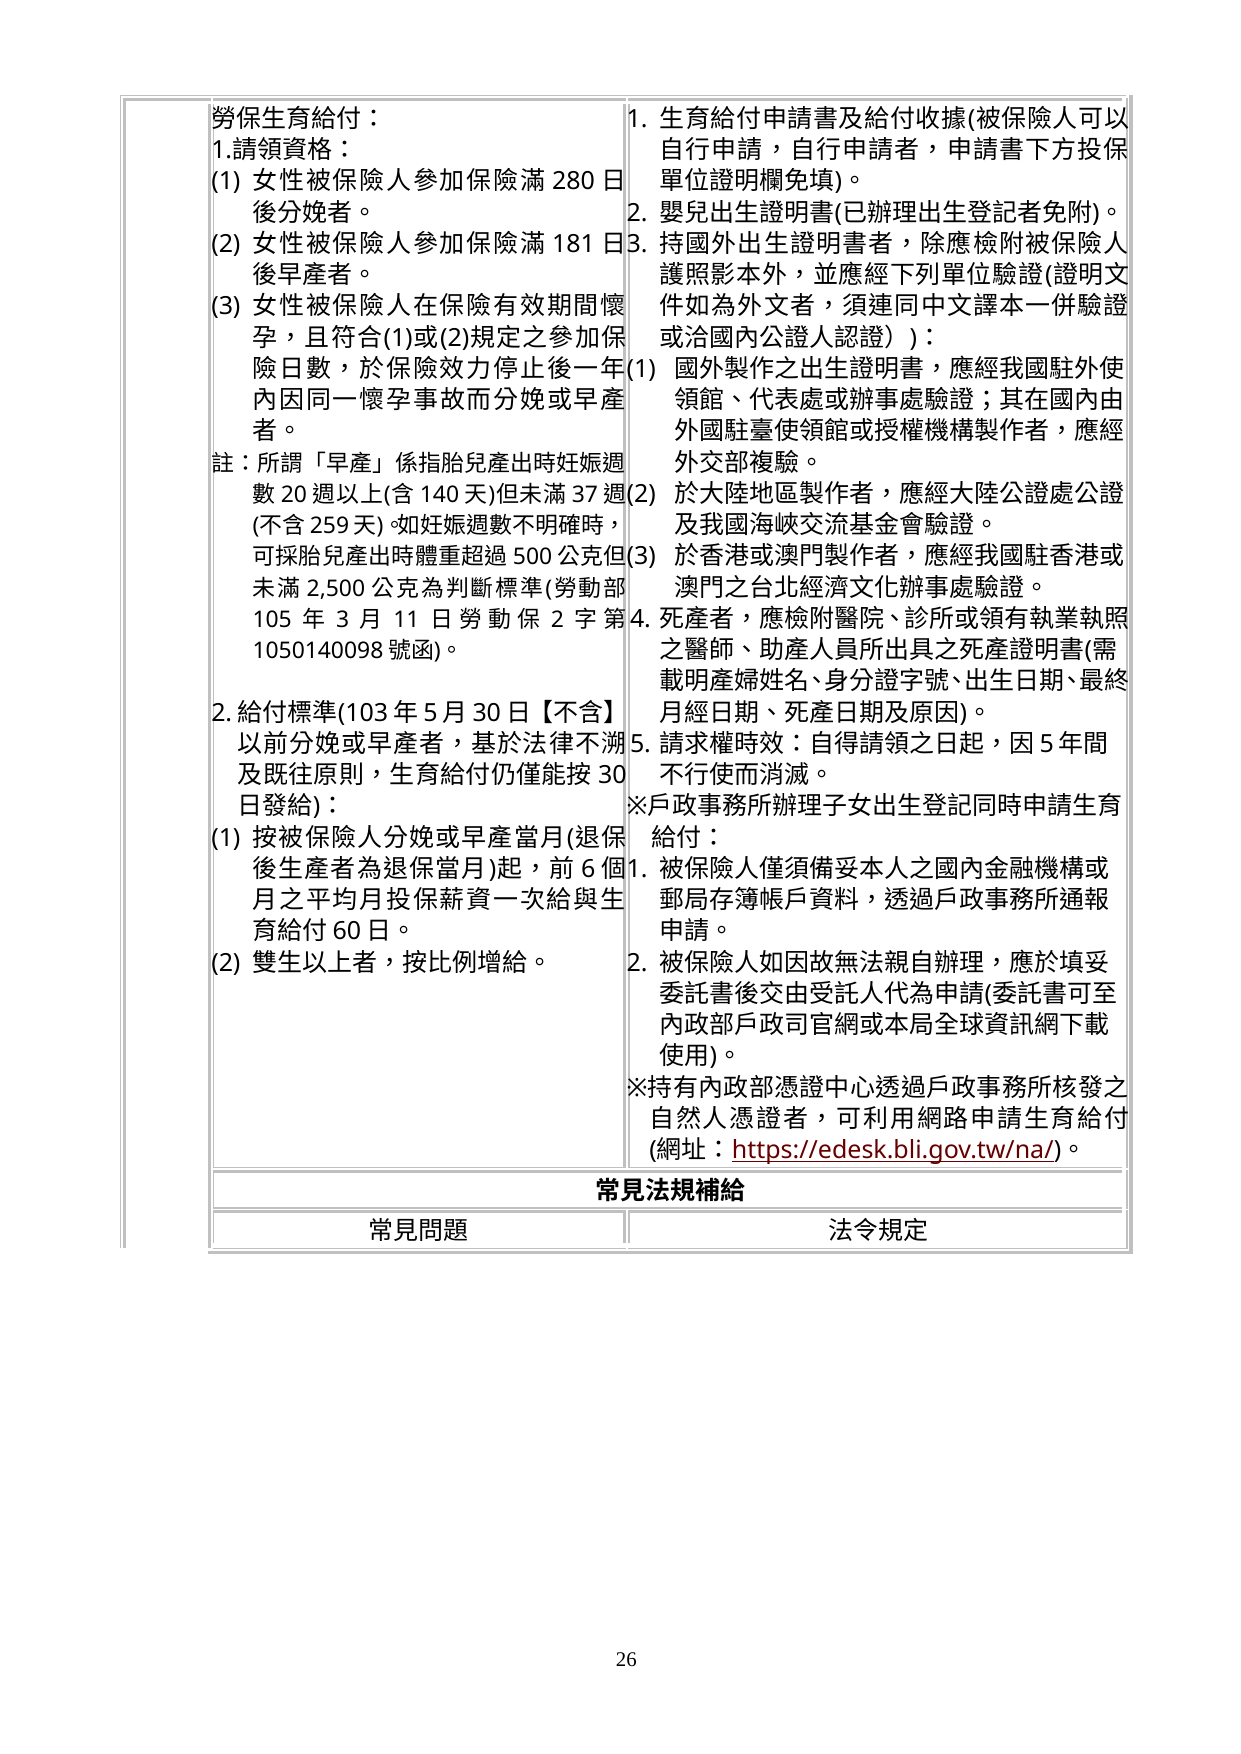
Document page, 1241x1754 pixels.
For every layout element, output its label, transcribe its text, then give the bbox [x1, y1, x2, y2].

table_header [126, 101, 211, 1248]
table_cell 法令規定 [626, 1207, 1129, 1248]
table_cell 常見法規補給 [211, 1166, 1129, 1207]
table_cell 常見問題 [211, 1207, 626, 1248]
table_cell 生育給付申請書及給付收據(被保險人可以自行申請，自行申請者，申請書下方投保單位證明欄免填)。 嬰兒出生證明書(已辦理出生登記者免附)。 持國外出生證明書者，除應檢附被保險人護照影本外，並應經下列單位驗證(證明文件如為外文者，須連同中文譯本一併驗證或洽國內公證人認證）)： 國外製作之出生證明書，應經我國駐外使領館、代表處或辦事處驗證；其在國內由外國駐臺使領館或授權機構製作者，應經外交部複驗。 於大陸地區製作者，應經大陸公證處公證及我國海峽交流基金會驗證。 於香港或澳門製作者，應經我國駐香港或澳門之台北經濟文化辦事處驗證。 死產者，應檢附醫院、診所或領有執業執照之醫師、助產人員所出具之死產證明書(需載明產婦姓名、身分證字號、出生日期、最終月經日期、死產日期及原因)。 請求權時效：自得請領之日起，因5年間不行使而消滅。 ※戶政事務所辦理子女出生登記同時申請生育給付： 被保險人僅須備妥本人之國內金融機構或郵局存簿帳戶資料，透過戶政事務所通報申請。 被保險人如因故無法親自辦理，應於填妥委託書後交由受託人代為申請(委託書可至內政部戶政司官網或本局全球資訊網下載使用)。 ※持有內政部憑證中心透過戶政事務所核發之自然人憑證者，可利用網路申請生育給付 (網址：https://edesk.bli.gov.tw/na/)。 [626, 95, 1129, 1166]
table_cell 勞保生育給付： 1.請領資格： 女性被保險人參加保險滿280日後分娩者。 女性被保險人參加保險滿181日後早產者。 女性被保險人在保險有效期間懷孕，且符合(1)或(2)規定之參加保險日數，於保險效力停止後一年內因同一懷孕事故而分娩或早產者。 註：所謂「早產」係指胎兒產出時妊娠週數20週以上(含140天)但未滿37週(不含259天)。如妊娠週數不明確時，可採胎兒產出時體重超過500公克但未滿2,500公克為判斷標準(勞動部105年3月11日勞動保2字第1050140098號函)。 給付標準(103年5月30日【不含】以前分娩或早產者，基於法律不溯及既往原則，生育給付仍僅能按30日發給)： 按被保險人分娩或早產當月(退保後生產者為退保當月)起，前6個月之平均月投保薪資一次給與生育給付60日。 雙生以上者，按比例增給。 [211, 96, 626, 1166]
